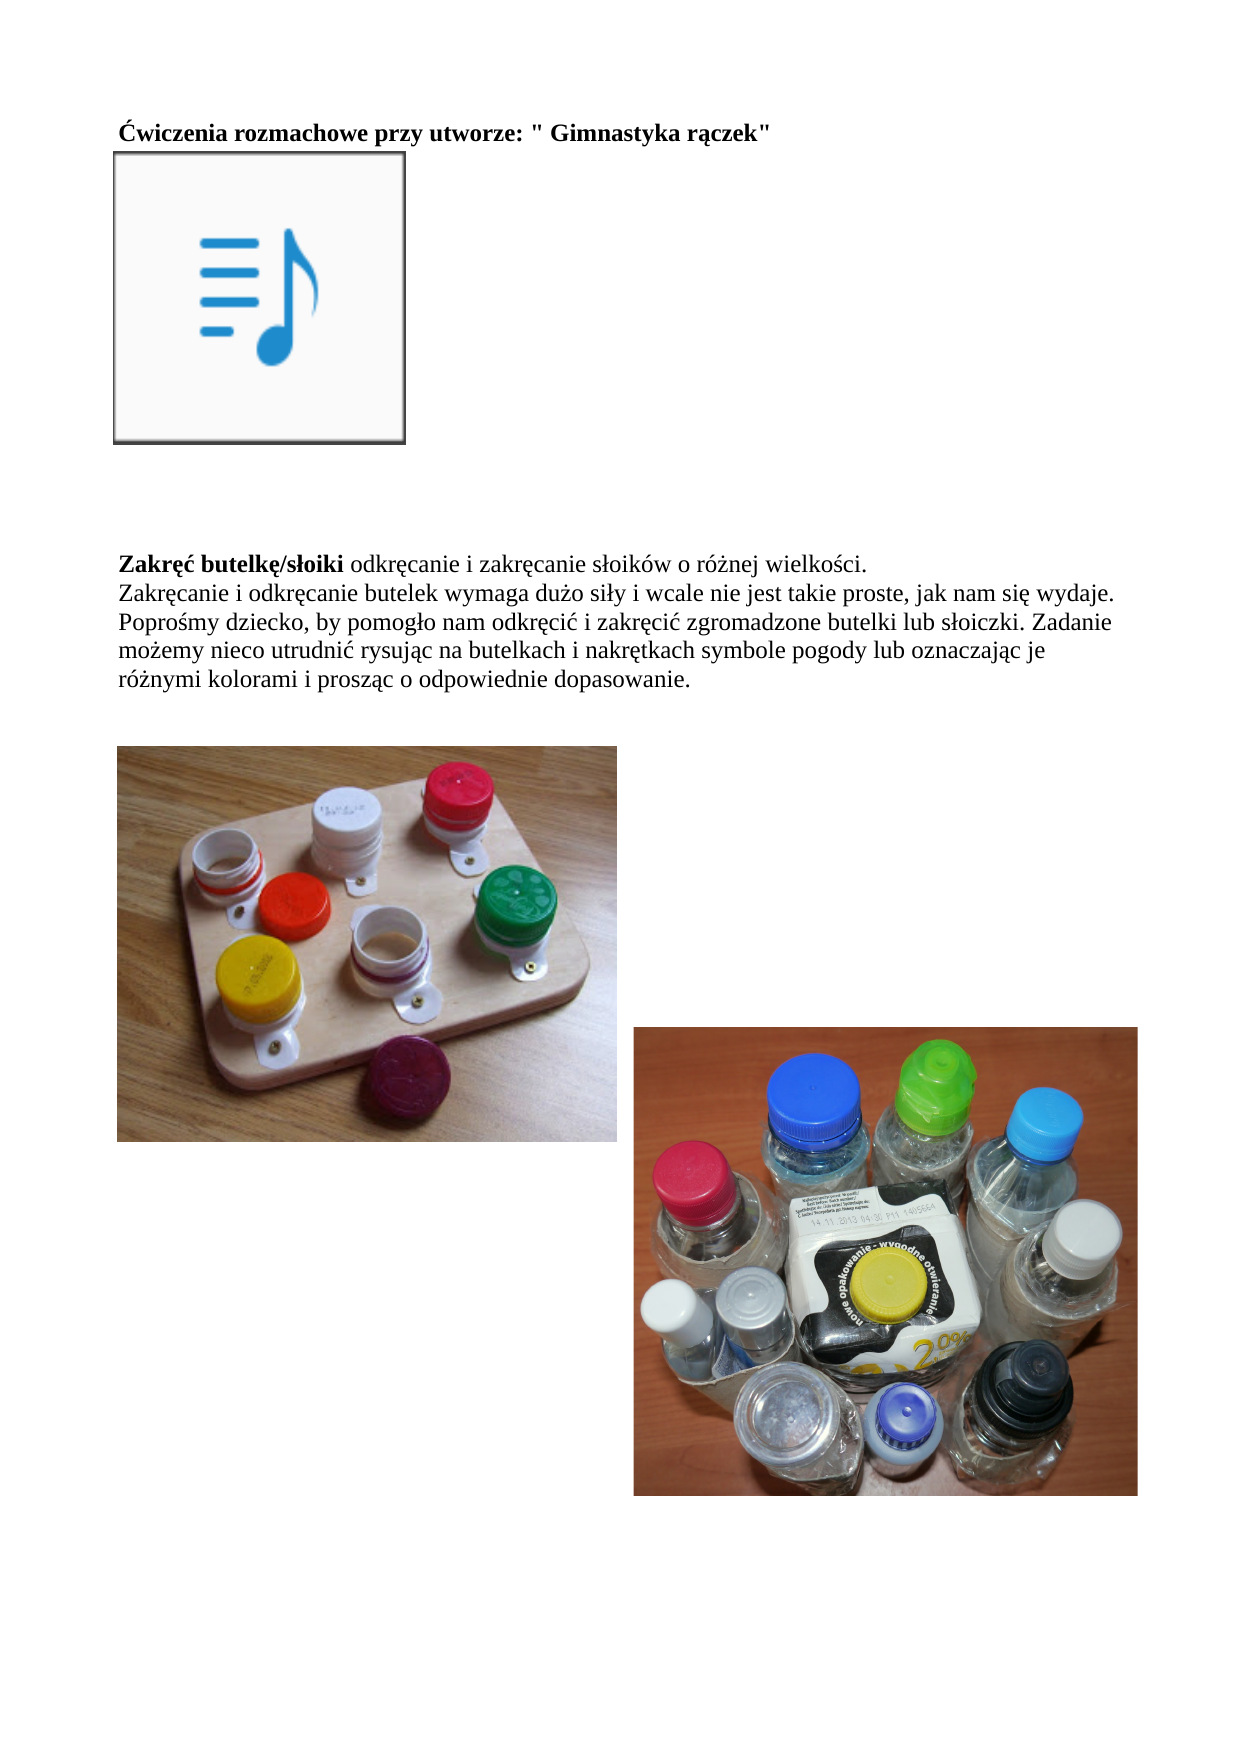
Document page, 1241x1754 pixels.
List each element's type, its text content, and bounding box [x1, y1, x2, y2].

picture [633, 1027, 1138, 1496]
picture [117, 746, 617, 1142]
text Zakręć butelkę/słoiki odkręcanie i zakręcanie słoików o różnej wielkości. [118, 549, 1122, 578]
text Ćwiczenia rozmachowe przy utworze: " Gimnastyka rączek" [118, 118, 1122, 147]
text Zakręcanie i odkręcanie butelek wymaga dużo siły i wcale nie jest takie proste, jak nam się wydaje. Poprośmy dziecko, by pomogło nam odkręcić i zakręcić zgromadzone butelki lub słoiczki. Zadanie możemy nieco utrudnić rysując na butelkach i nakrętkach symbole pogody lub oznaczając je różnymi kolorami i prosząc o odpowiednie dopasowanie. [118, 578, 1122, 693]
